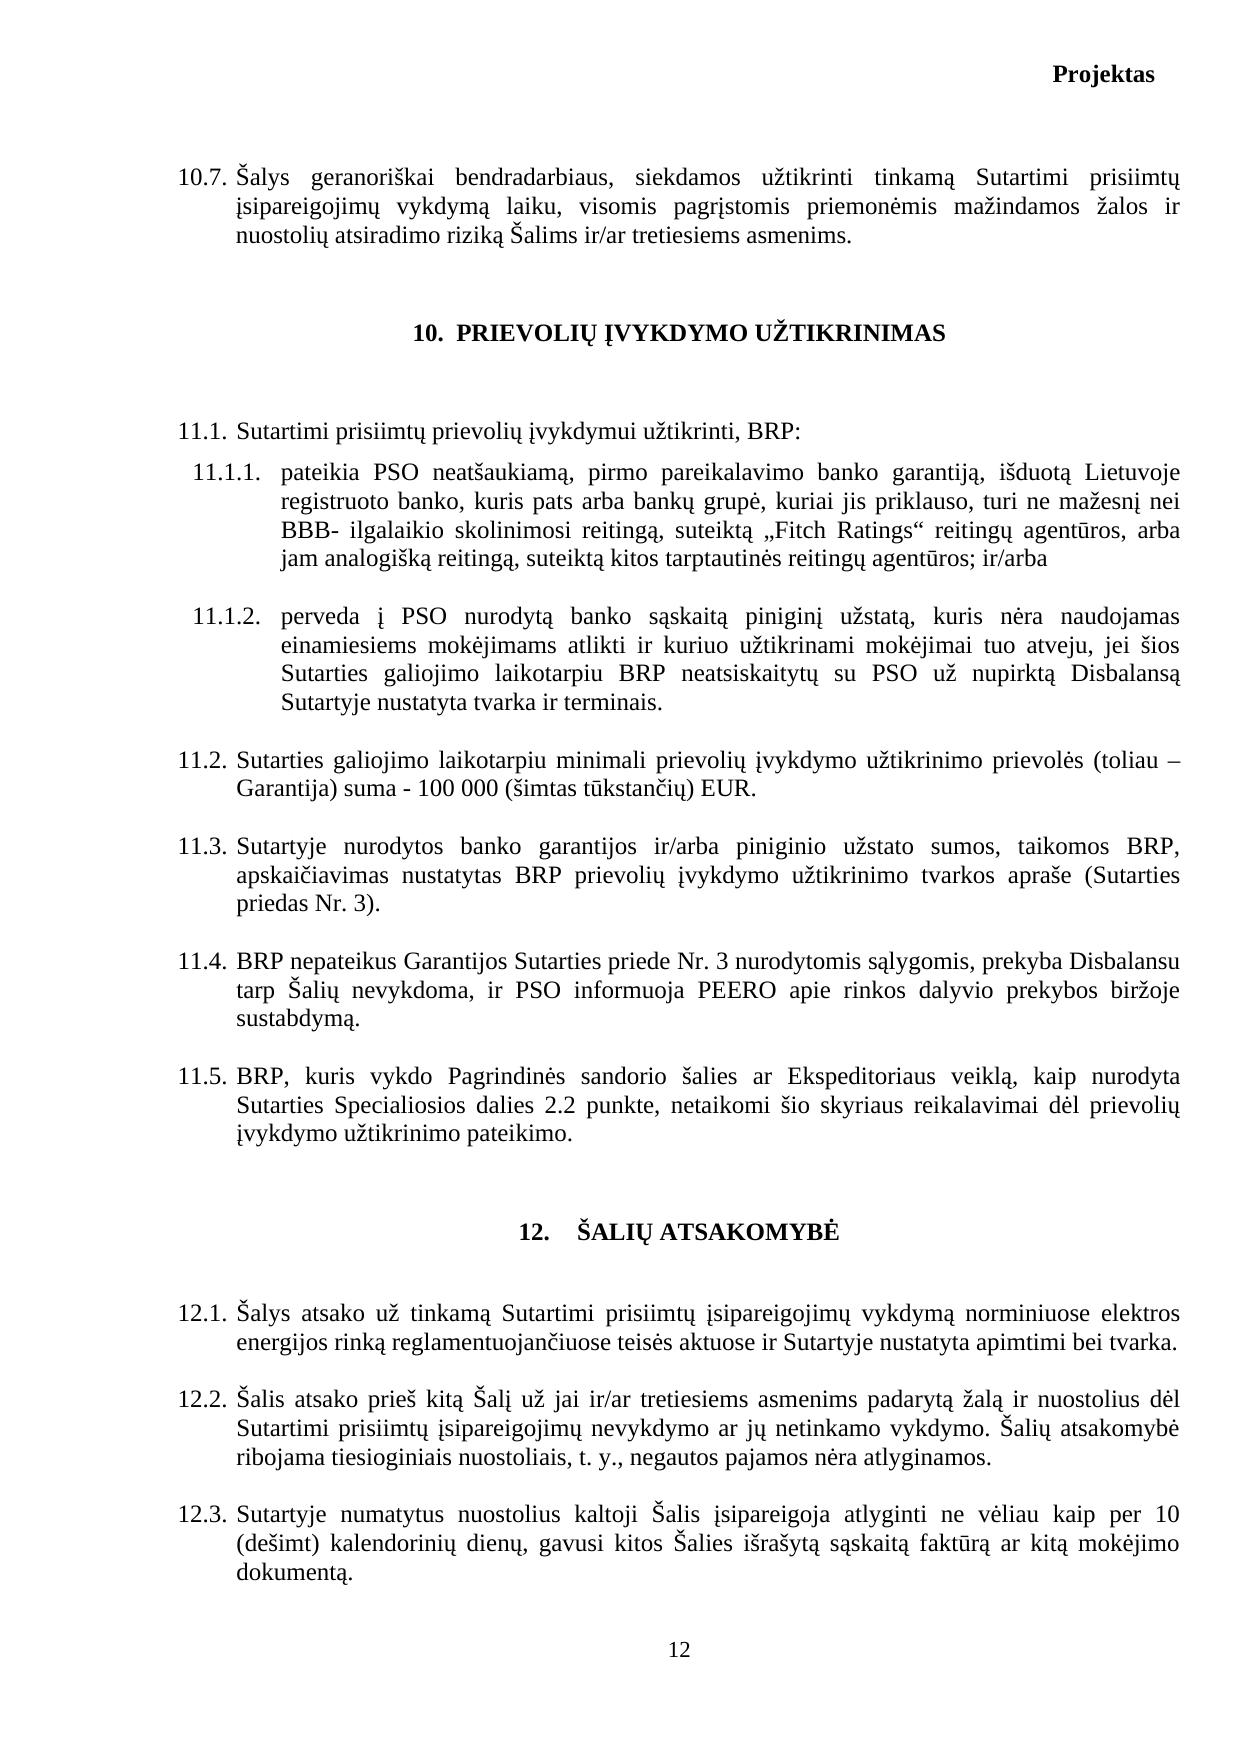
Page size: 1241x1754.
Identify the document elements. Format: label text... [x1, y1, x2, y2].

text 11.5. BRP, kuris vykdo Pagrindinės sandorio šalies ar Ekspeditoriaus veiklą, kaip nurodyta Sutarties Specialiosios dalies 2.2 punkte, netaikomi šio skyriaus reikalavimai dėl prievolių įvykdymo užtikrinimo pateikimo. [177, 1061, 1181, 1147]
text 10. PRIEVOLIŲ ĮVYKDYMO UŽTIKRINIMAS [177, 318, 1181, 347]
text 11.3. Sutartyje nurodytos banko garantijos ir/arba piniginio užstato sumos, taikomos BRP, apskaičiavimas nustatytas BRP prievolių įvykdymo užtikrinimo tvarkos apraše (Sutarties priedas Nr. 3). [177, 831, 1181, 917]
text 12.2. Šalis atsako prieš kitą Šalį už jai ir/ar tretiesiems asmenims padarytą žalą ir nuostolius dėl Sutartimi prisiimtų įsipareigojimų nevykdymo ar jų netinkamo vykdymo. Šalių atsakomybė ribojama tiesioginiais nuostoliais, t. y., negautos pajamos nėra atlyginamos. [177, 1384, 1181, 1471]
text 12. ŠALIŲ ATSAKOMYBĖ [177, 1217, 1181, 1245]
text 11.1.2. perveda į PSO nurodytą banko sąskaitą piniginį užstatą, kuris nėra naudojamas einamiesiems mokėjimams atlikti ir kuriuo užtikrinami mokėjimai tuo atveju, jei šios Sutarties galiojimo laikotarpiu BRP neatsiskaitytų su PSO už nupirktą Disbalansą Sutartyje nustatyta tvarka ir terminais. [192, 601, 1181, 716]
text 11.1.1. pateikia PSO neatšaukiamą, pirmo pareikalavimo banko garantiją, išduotą Lietuvoje registruoto banko, kuris pats arba bankų grupė, kuriai jis priklauso, turi ne mažesnį nei BBB- ilgalaikio skolinimosi reitingą, suteiktą „Fitch Ratings“ reitingų agentūros, arba jam analogišką reitingą, suteiktą kitos tarptautinės reitingų agentūros; ir/arba [192, 457, 1181, 572]
text 11.1. Sutartimi prisiimtų prievolių įvykdymui užtikrinti, BRP: [177, 416, 1181, 445]
text 10.7. Šalys geranoriškai bendradarbiaus, siekdamos užtikrinti tinkamą Sutartimi prisiimtų įsipareigojimų vykdymą laiku, visomis pagrįstomis priemonėmis mažindamos žalos ir nuostolių atsiradimo riziką Šalims ir/ar tretiesiems asmenims. [177, 162, 1181, 249]
text 12.3. Sutartyje numatytus nuostolius kaltoji Šalis įsipareigoja atlyginti ne vėliau kaip per 10 (dešimt) kalendorinių dienų, gavusi kitos Šalies išrašytą sąskaitą faktūrą ar kitą mokėjimo dokumentą. [177, 1499, 1181, 1586]
text 11.4. BRP nepateikus Garantijos Sutarties priede Nr. 3 nurodytomis sąlygomis, prekyba Disbalansu tarp Šalių nevykdoma, ir PSO informuoja PEERO apie rinkos dalyvio prekybos biržoje sustabdymą. [177, 946, 1181, 1032]
text 12.1. Šalys atsako už tinkamą Sutartimi prisiimtų įsipareigojimų vykdymą norminiuose elektros energijos rinką reglamentuojančiuose teisės aktuose ir Sutartyje nustatyta apimtimi bei tvarka. [177, 1298, 1181, 1356]
text 11.2. Sutarties galiojimo laikotarpiu minimali prievolių įvykdymo užtikrinimo prievolės (toliau – Garantija) suma - 100 000 (šimtas tūkstančių) EUR. [177, 745, 1181, 802]
